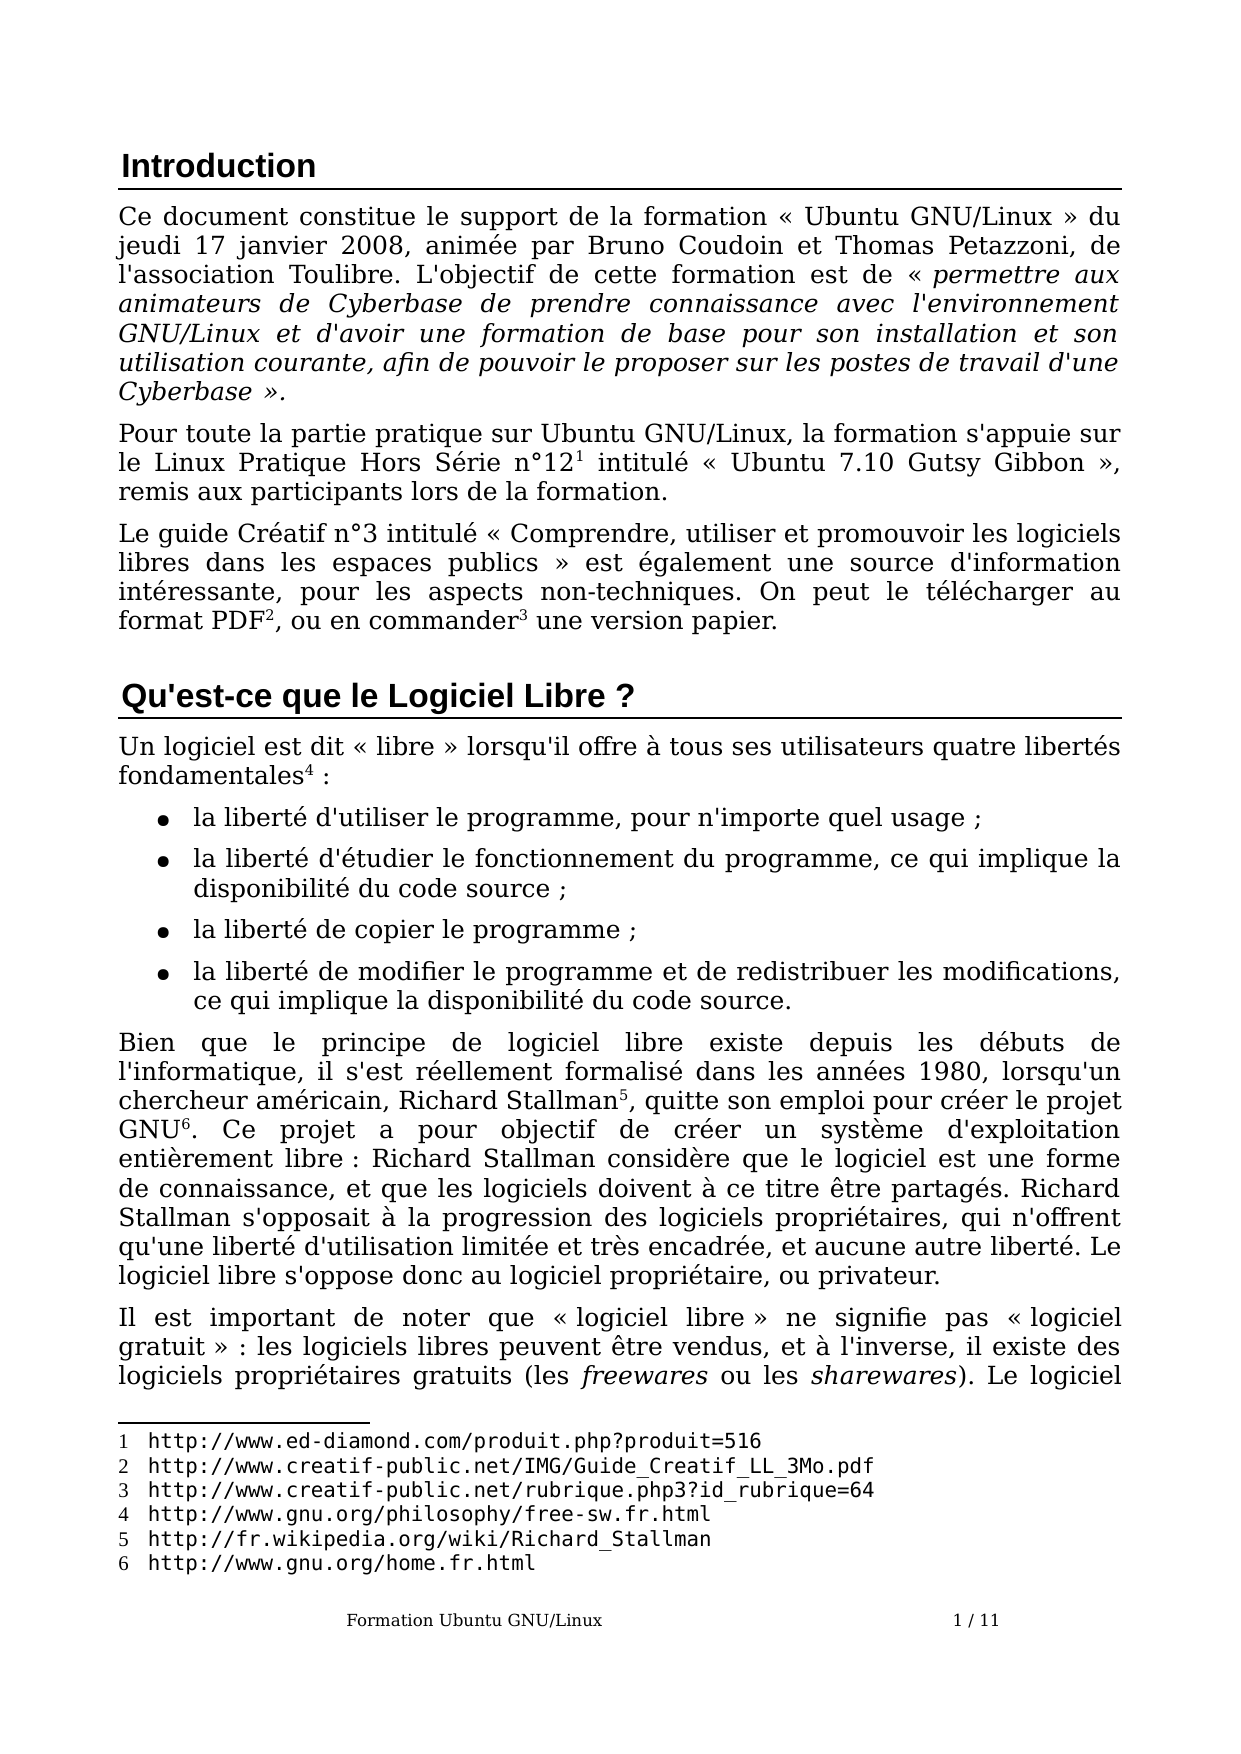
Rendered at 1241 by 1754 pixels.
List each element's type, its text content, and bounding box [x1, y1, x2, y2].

text http://www.creatif-public.net/rubrique.php3?id_rubrique=64 [118, 1478, 1122, 1502]
text http://www.creatif-public.net/IMG/Guide_Creatif_LL_3Mo.pdf [118, 1453, 1122, 1478]
subtitle Qu'est-ce que le Logiciel Libre ? [118, 673, 1122, 717]
list la liberté de copier le programme ; [156, 915, 1122, 944]
text Un logiciel est dit « libre » lorsqu'il offre à tous ses utilisateurs quatre libertés fondamentales : [118, 732, 1122, 790]
text http://fr.wikipedia.org/wiki/Richard_Stallman [118, 1527, 1122, 1551]
text http://www.ed-diamond.com/produit.php?produit=516 [118, 1429, 1122, 1453]
text Il est important de noter que « logiciel libre » ne signifie pas « logiciel gratuit » : les logiciels libres peuvent être vendus, et à l'inverse, il existe des logiciels propriétaires gratuits (les freewares ou les sharewares). Le logiciel [118, 1303, 1122, 1390]
text Ce document constitue le support de la formation « Ubuntu GNU/Linux » du jeudi 17 janvier 2008, animée par Bruno Coudoin et Thomas Petazzoni, de l'association Toulibre. L'objectif de cette formation est de « permettre aux animateurs de Cyberbase de prendre connaissance avec l'environnement GNU/Linux et d'avoir une formation de base pour son installation et son utilisation courante, afin de pouvoir le proposer sur les postes de travail d'une Cyberbase ». [118, 202, 1122, 406]
subtitle Introduction [118, 143, 1122, 188]
text Le guide Créatif n°3 intitulé « Comprendre, utiliser et promouvoir les logiciels libres dans les espaces publics » est également une source d'information intéressante, pour les aspects non-techniques. On peut le télécharger au format PDF, ou en commander une version papier. [118, 519, 1122, 636]
list la liberté d'utiliser le programme, pour n'importe quel usage ; [156, 803, 1122, 832]
list la liberté d'étudier le fonctionnement du programme, ce qui implique la disponibilité du code source ; [156, 844, 1122, 903]
text http://www.gnu.org/home.fr.html [118, 1551, 1122, 1575]
list la liberté de modifier le programme et de redistribuer les modifications, ce qui implique la disponibilité du code source. [156, 957, 1122, 1015]
text http://www.gnu.org/philosophy/free-sw.fr.html [118, 1502, 1122, 1527]
text Pour toute la partie pratique sur Ubuntu GNU/Linux, la formation s'appuie sur le Linux Pratique Hors Série n°12 intitulé « Ubuntu 7.10 Gutsy Gibbon », remis aux participants lors de la formation. [118, 419, 1122, 506]
text Bien que le principe de logiciel libre existe depuis les débuts de l'informatique, il s'est réellement formalisé dans les années 1980, lorsqu'un chercheur américain, Richard Stallman, quitte son emploi pour créer le projet GNU. Ce projet a pour objectif de créer un système d'exploitation entièrement libre : Richard Stallman considère que le logiciel est une forme de connaissance, et que les logiciels doivent à ce titre être partagés. Richard Stallman s'opposait à la progression des logiciels propriétaires, qui n'offrent qu'une liberté d'utilisation limitée et très encadrée, et aucune autre liberté. Le logiciel libre s'oppose donc au logiciel propriétaire, ou privateur. [118, 1028, 1122, 1290]
